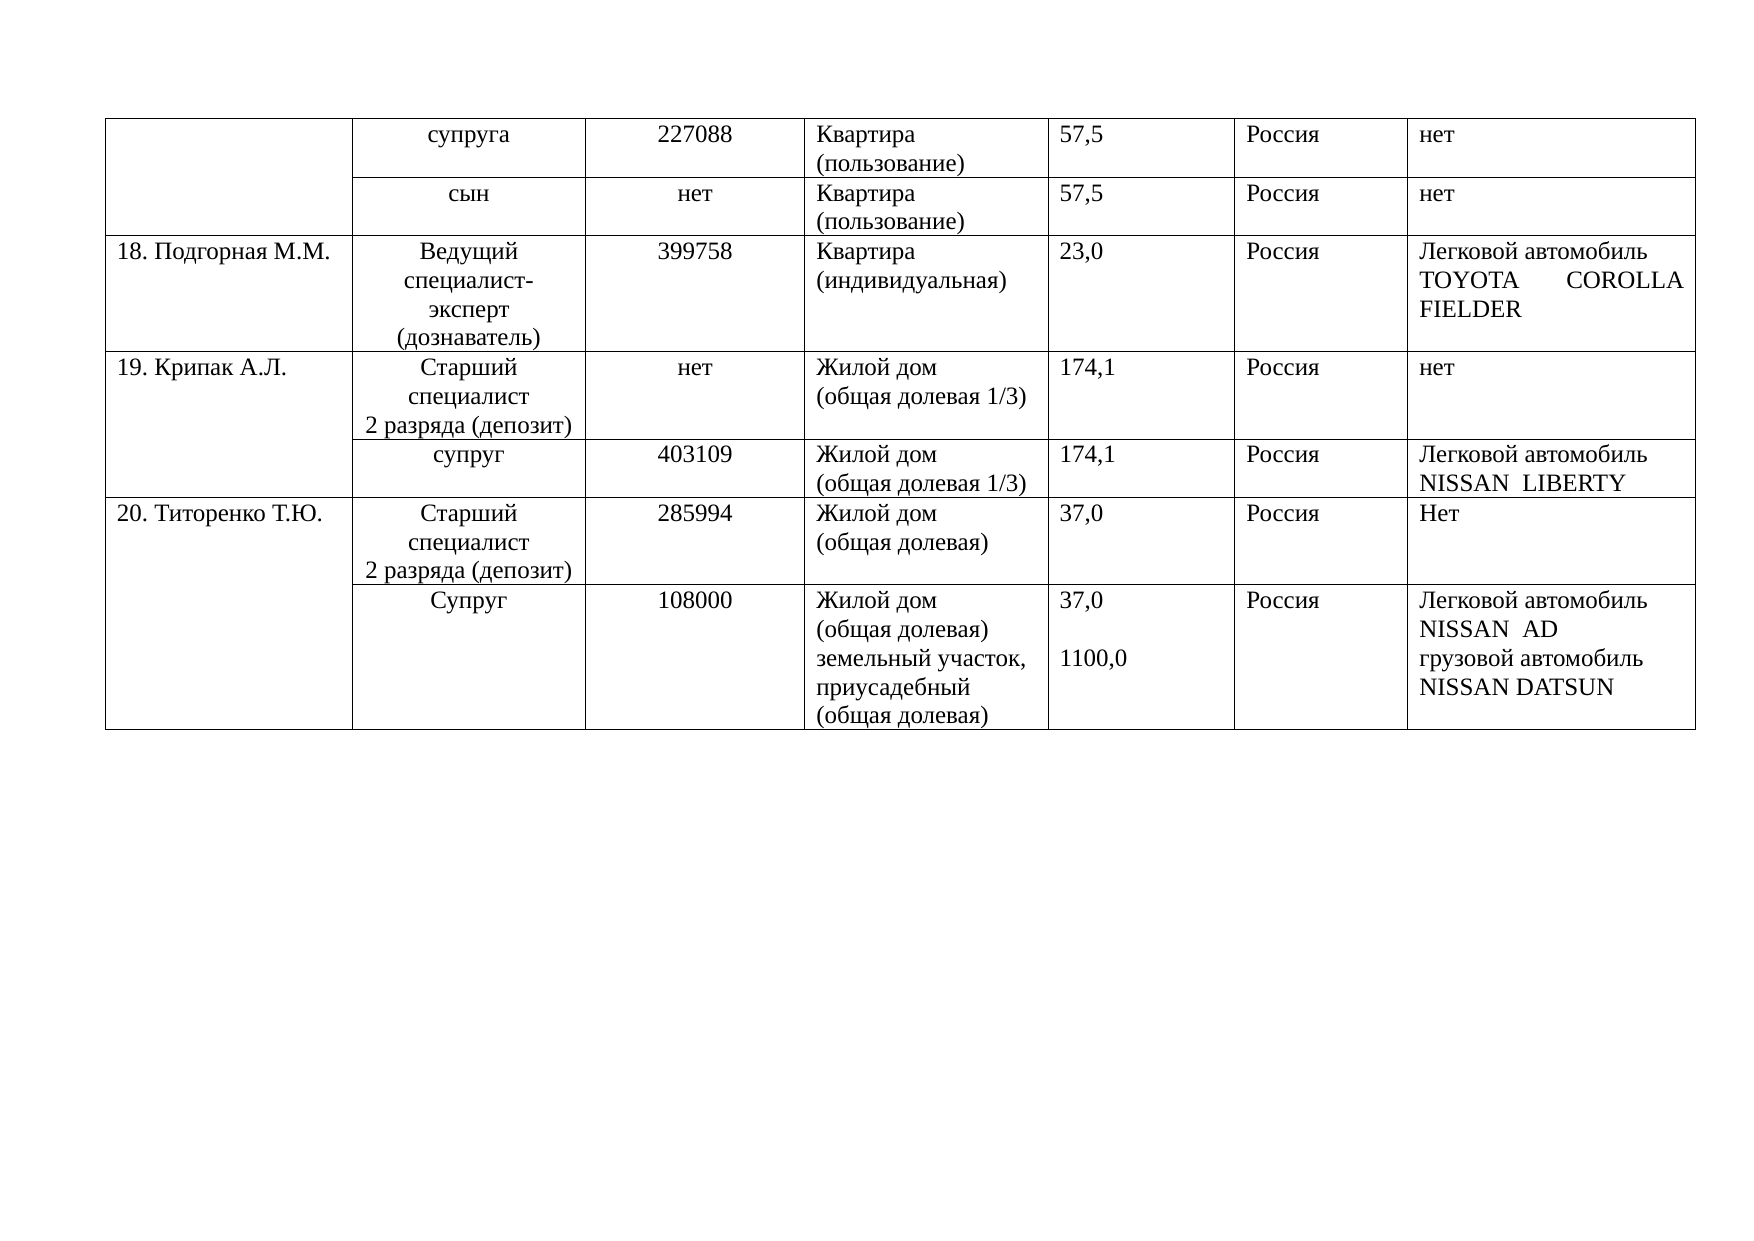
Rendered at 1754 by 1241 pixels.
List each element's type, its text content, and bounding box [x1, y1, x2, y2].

table_cell нет [586, 178, 804, 235]
table_cell Россия [1235, 119, 1407, 177]
table_cell Квартира (пользование) [805, 178, 1048, 235]
table_cell 57,5 [1049, 119, 1234, 177]
table_cell Россия [1235, 440, 1407, 497]
table_cell нет [1408, 119, 1695, 177]
table_cell 403109 [586, 440, 804, 497]
table_cell 174,1 [1049, 440, 1234, 497]
table_cell 23,0 [1049, 236, 1234, 351]
table_cell Легковой автомобиль TOYOTA COROLLA FIELDER [1408, 236, 1695, 351]
table_cell 108000 [586, 585, 804, 729]
table_cell [106, 119, 352, 235]
table_cell Жилой дом (общая долевая 1/3) [805, 440, 1048, 497]
table_cell Россия [1235, 352, 1407, 438]
table_cell 227088 [586, 119, 804, 177]
table_cell Жилой дом (общая долевая) [805, 498, 1048, 584]
table_cell нет [586, 352, 804, 438]
table_cell 20. Титоренко Т.Ю. [106, 498, 352, 729]
table_cell 37,0 1100,0 [1049, 585, 1234, 729]
table_cell Легковой автомобиль NISSAN LIBERTY [1408, 440, 1695, 497]
table_cell 285994 [586, 498, 804, 584]
table_cell Квартира (индивидуальная) [805, 236, 1048, 351]
table_cell супруга [353, 119, 585, 177]
table_cell Россия [1235, 178, 1407, 235]
table_cell 399758 [586, 236, 804, 351]
table_cell Легковой автомобиль NISSAN AD грузовой автомобиль NISSAN DATSUN [1408, 585, 1695, 729]
table_cell нет [1408, 352, 1695, 438]
table_cell Россия [1235, 236, 1407, 351]
table_cell Россия [1235, 585, 1407, 729]
table_cell Ведущий специалист-эксперт (дознаватель) [353, 236, 585, 351]
table_cell 174,1 [1049, 352, 1234, 438]
table_cell Квартира (пользование) [805, 119, 1048, 177]
table_cell Нет [1408, 498, 1695, 584]
table_cell Жилой дом (общая долевая 1/3) [805, 352, 1048, 438]
table_cell Жилой дом (общая долевая) земельный участок, приусадебный (общая долевая) [805, 585, 1048, 729]
table_cell 19. Крипак А.Л. [106, 352, 352, 497]
table_cell нет [1408, 178, 1695, 235]
table_cell Россия [1235, 498, 1407, 584]
table_cell сын [353, 178, 585, 235]
table_cell супруг [353, 440, 585, 497]
table_cell Старший специалист 2 разряда (депозит) [353, 352, 585, 438]
table_cell 18. Подгорная М.М. [106, 236, 352, 351]
table_cell Старший специалист 2 разряда (депозит) [353, 498, 585, 584]
table_cell 57,5 [1049, 178, 1234, 235]
table_cell Супруг [353, 585, 585, 729]
table_cell 37,0 [1049, 498, 1234, 584]
